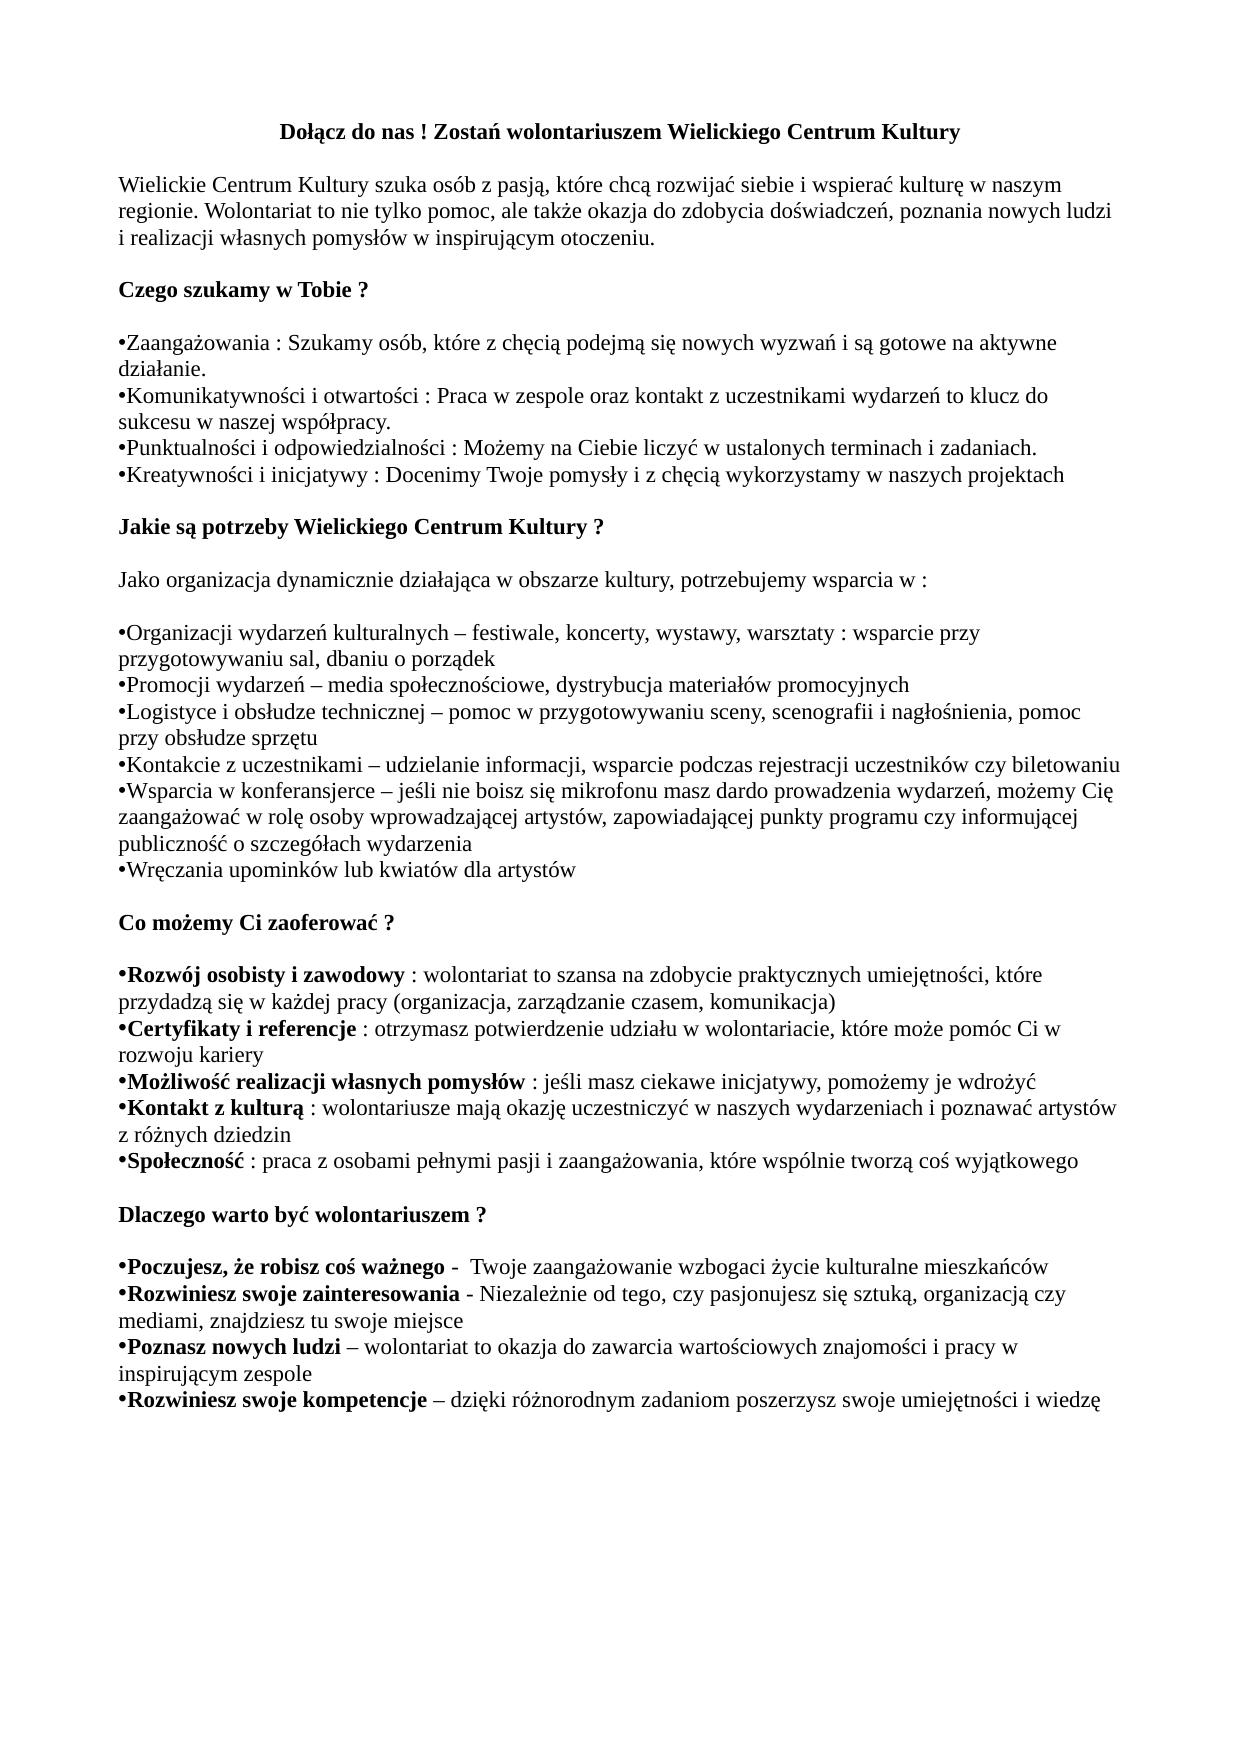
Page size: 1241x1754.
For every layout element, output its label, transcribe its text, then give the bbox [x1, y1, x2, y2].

list Kreatywności i inicjatywy : Docenimy Twoje pomysły i z chęcią wykorzystamy w naszych projektach [118, 461, 1122, 487]
list Wręczania upominków lub kwiatów dla artystów [118, 856, 1122, 882]
list Punktualności i odpowiedzialności : Możemy na Ciebie liczyć w ustalonych terminach i zadaniach. [118, 434, 1122, 461]
list Organizacji wydarzeń kulturalnych – festiwale, koncerty, wystawy, warsztaty : wsparcie przy przygotowywaniu sal, dbaniu o porządek [118, 619, 1122, 672]
list Rozwój osobisty i zawodowy : wolontariat to szansa na zdobycie praktycznych umiejętności, które przydadzą się w każdej pracy (organizacja, zarządzanie czasem, komunikacja) [118, 961, 1122, 1014]
list Promocji wydarzeń – media społecznościowe, dystrybucja materiałów promocyjnych [118, 672, 1122, 698]
text Wielickie Centrum Kultury szuka osób z pasją, które chcą rozwijać siebie i wspierać kulturę w naszym regionie. Wolontariat to nie tylko pomoc, ale także okazja do zdobycia doświadczeń, poznania nowych ludzi i realizacji własnych pomysłów w inspirującym otoczeniu. [118, 171, 1122, 250]
list Możliwość realizacji własnych pomysłów : jeśli masz ciekawe inicjatywy, pomożemy je wdrożyć [118, 1068, 1122, 1094]
list Certyfikaty i referencje : otrzymasz potwierdzenie udziału w wolontariacie, które może pomóc Ci w rozwoju kariery [118, 1014, 1122, 1068]
text Co możemy Ci zaoferować ? [118, 909, 1122, 935]
text Jako organizacja dynamicznie działająca w obszarze kultury, potrzebujemy wsparcia w : [118, 566, 1122, 592]
text Czego szukamy w Tobie ? [118, 276, 1122, 303]
list Rozwiniesz swoje kompetencje – dzięki różnorodnym zadaniom poszerzysz swoje umiejętności i wiedzę [118, 1386, 1122, 1413]
list Rozwiniesz swoje zainteresowania - Niezależnie od tego, czy pasjonujesz się sztuką, organizacją czy mediami, znajdziesz tu swoje miejsce [118, 1280, 1122, 1333]
list Zaangażowania : Szukamy osób, które z chęcią podejmą się nowych wyzwań i są gotowe na aktywne działanie. [118, 329, 1122, 382]
list Społeczność : praca z osobami pełnymi pasji i zaangażowania, które wspólnie tworzą coś wyjątkowego [118, 1148, 1122, 1174]
list Poznasz nowych ludzi – wolontariat to okazja do zawarcia wartościowych znajomości i pracy w inspirującym zespole [118, 1333, 1122, 1386]
text Jakie są potrzeby Wielickiego Centrum Kultury ? [118, 513, 1122, 540]
list Kontakt z kulturą : wolontariusze mają okazję uczestniczyć w naszych wydarzeniach i poznawać artystów z różnych dziedzin [118, 1094, 1122, 1148]
list Poczujesz, że robisz coś ważnego - Twoje zaangażowanie wzbogaci życie kulturalne mieszkańców [118, 1253, 1122, 1280]
list Komunikatywności i otwartości : Praca w zespole oraz kontakt z uczestnikami wydarzeń to klucz do sukcesu w naszej współpracy. [118, 382, 1122, 434]
text Dlaczego warto być wolontariuszem ? [118, 1201, 1122, 1227]
list Wsparcia w konferansjerce – jeśli nie boisz się mikrofonu masz dardo prowadzenia wydarzeń, możemy Cię zaangażować w rolę osoby wprowadzającej artystów, zapowiadającej punkty programu czy informującej publiczność o szczegółach wydarzenia [118, 777, 1122, 856]
list Kontakcie z uczestnikami – udzielanie informacji, wsparcie podczas rejestracji uczestników czy biletowaniu [118, 751, 1122, 777]
text Dołącz do nas ! Zostań wolontariuszem Wielickiego Centrum Kultury [118, 118, 1122, 144]
list Logistyce i obsłudze technicznej – pomoc w przygotowywaniu sceny, scenografii i nagłośnienia, pomoc przy obsłudze sprzętu [118, 698, 1122, 751]
